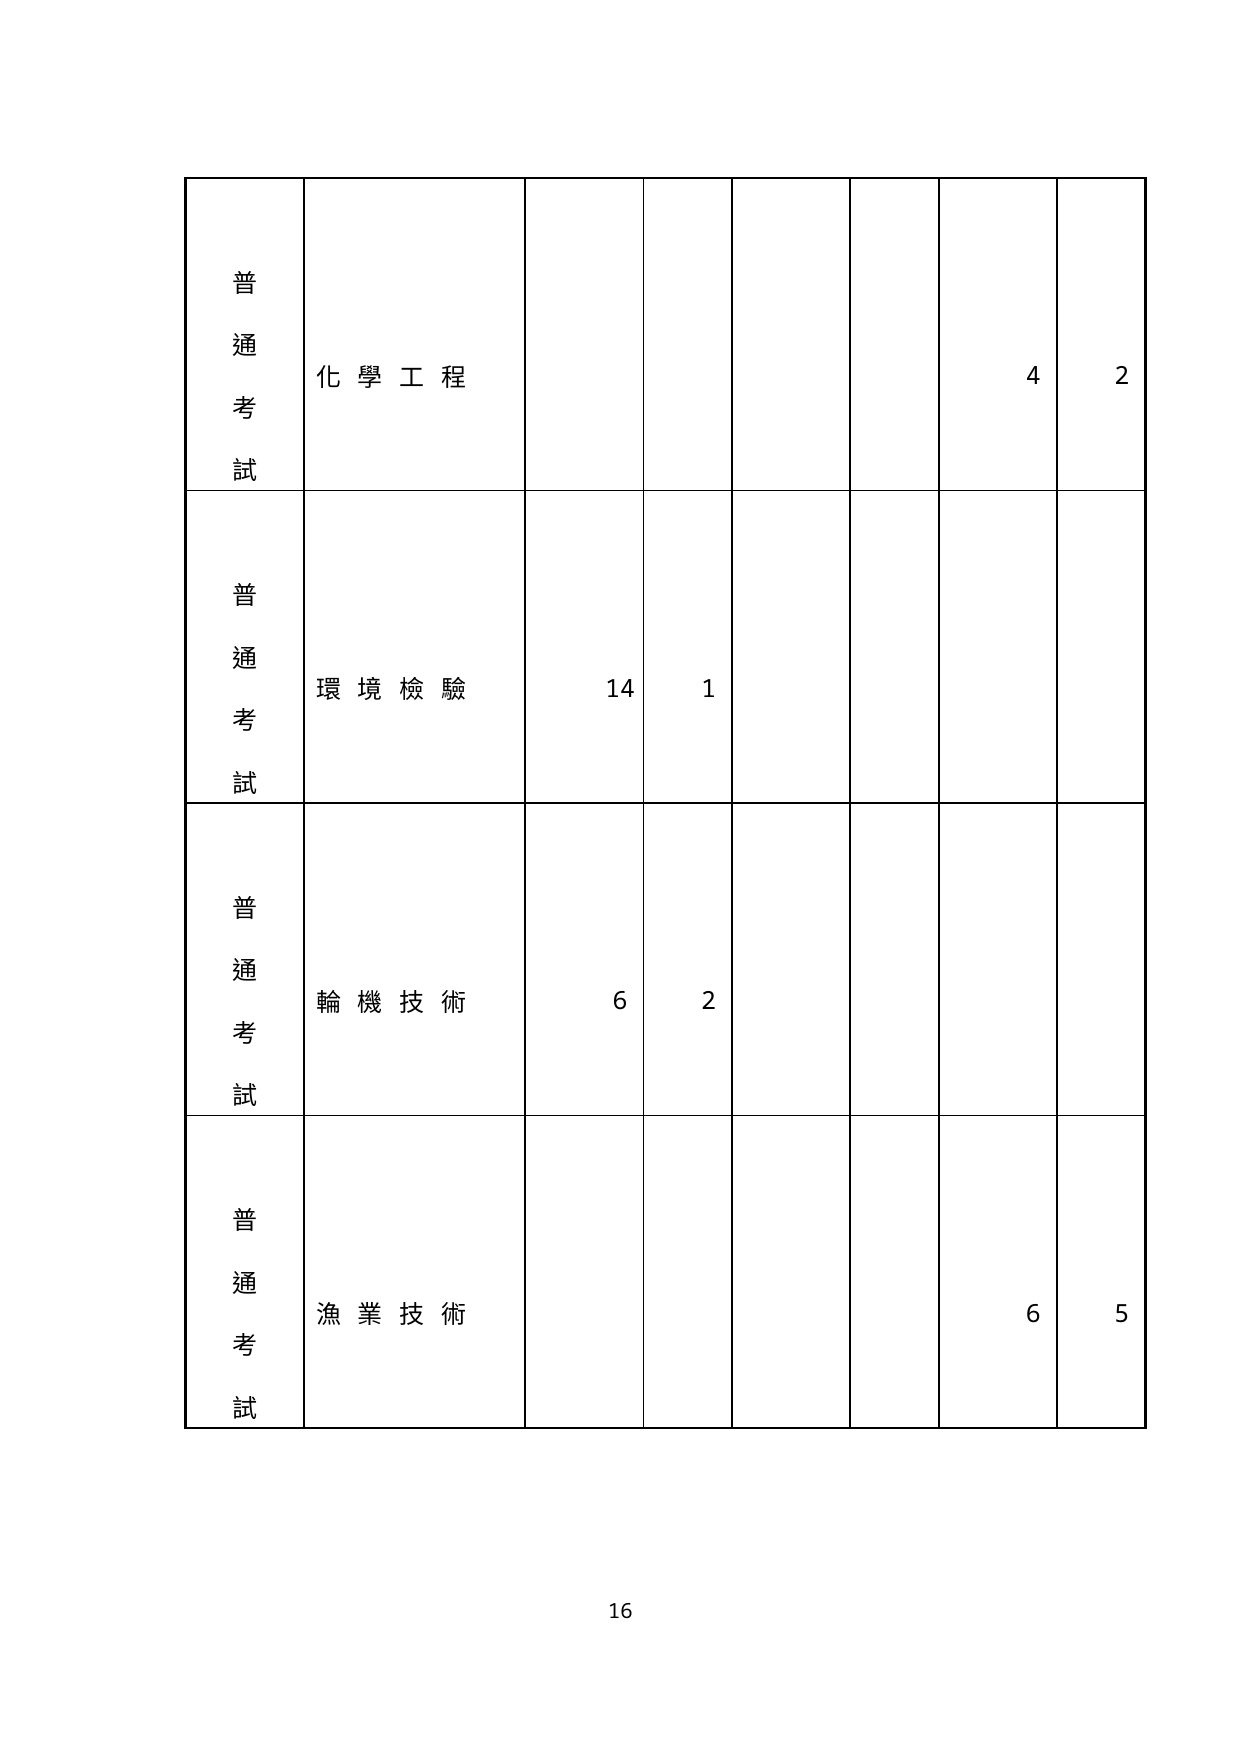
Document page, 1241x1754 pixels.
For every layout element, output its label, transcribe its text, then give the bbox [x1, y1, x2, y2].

table_cell [733, 491, 849, 802]
table_cell [851, 179, 938, 490]
table_cell [526, 1116, 643, 1427]
table_cell 6 [526, 804, 643, 1115]
table_cell 環境檢驗 [305, 491, 524, 802]
table_cell 2 [1058, 179, 1144, 490]
table_cell 4 [940, 179, 1056, 490]
table_cell [940, 804, 1056, 1115]
table_cell 普通考試 [187, 491, 303, 802]
table_cell 普通考試 [187, 1116, 303, 1427]
table_cell 5 [1058, 1116, 1144, 1427]
table_cell [644, 179, 731, 490]
table_cell [733, 179, 849, 490]
table_cell 漁業技術 [305, 1116, 524, 1427]
table_cell 普通考試 [187, 179, 303, 490]
table_cell 化學工程 [305, 179, 524, 490]
table_cell [851, 491, 938, 802]
table_cell 14 [526, 491, 643, 802]
table_cell [1058, 804, 1144, 1115]
table_cell [644, 1116, 731, 1427]
table_cell [851, 804, 938, 1115]
table_cell [1058, 491, 1144, 802]
table_cell [526, 179, 643, 490]
table_cell 6 [940, 1116, 1056, 1427]
table_cell [733, 804, 849, 1115]
table_cell 2 [644, 804, 731, 1115]
table_cell [940, 491, 1056, 802]
table_cell [851, 1116, 938, 1427]
table_cell 輪機技術 [305, 804, 524, 1115]
table_cell 1 [644, 491, 731, 802]
table_cell 普通考試 [187, 804, 303, 1115]
table_cell [733, 1116, 849, 1427]
